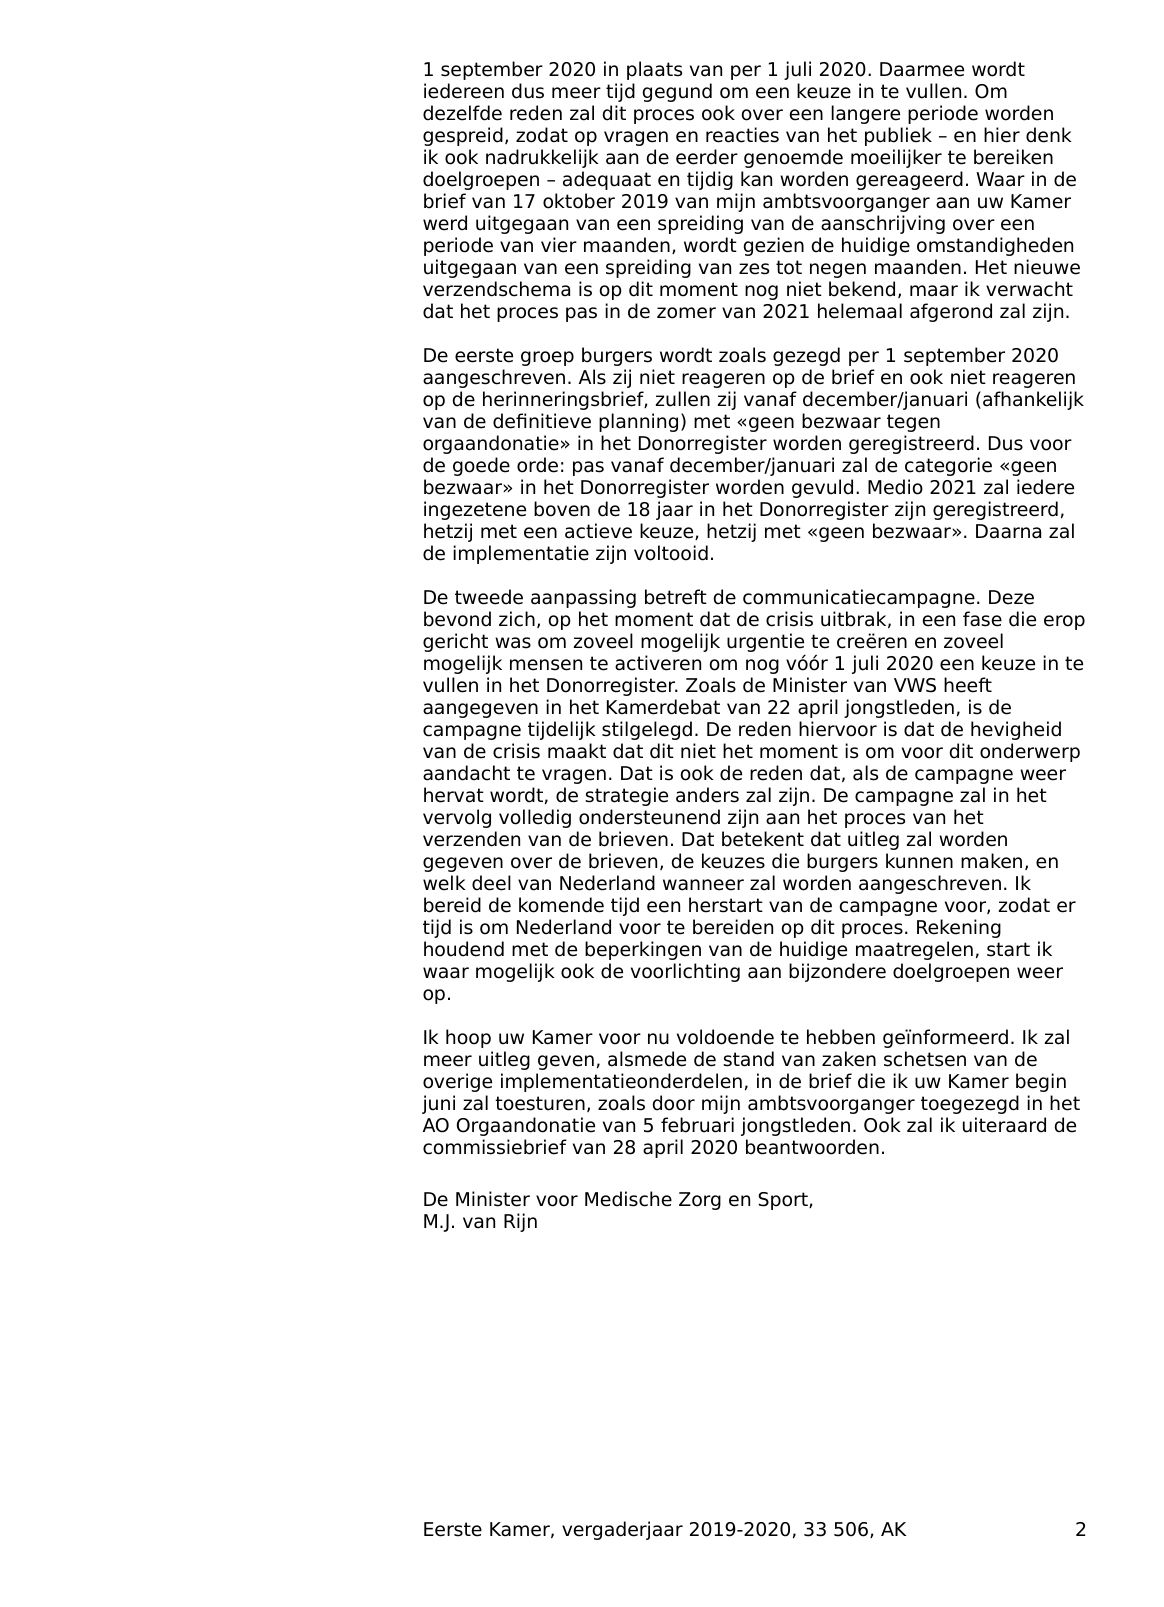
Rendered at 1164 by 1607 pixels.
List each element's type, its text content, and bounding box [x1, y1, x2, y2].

text De Minister voor Medische Zorg en Sport, M.J. van Rijn [422, 1189, 1087, 1233]
text 1 september 2020 in plaats van per 1 juli 2020. Daarmee wordt iedereen dus meer tijd gegund om een keuze in te vullen. Om dezelfde reden zal dit proces ook over een langere periode worden gespreid, zodat op vragen en reacties van het publiek – en hier denk ik ook nadrukkelijk aan de eerder genoemde moeilijker te bereiken doelgroepen – adequaat en tijdig kan worden gereageerd. Waar in de brief van 17 oktober 2019 van mijn ambtsvoorganger aan uw Kamer werd uitgegaan van een spreiding van de aanschrijving over een periode van vier maanden, wordt gezien de huidige omstandigheden uitgegaan van een spreiding van zes tot negen maanden. Het nieuwe verzendschema is op dit moment nog niet bekend, maar ik verwacht dat het proces pas in de zomer van 2021 helemaal afgerond zal zijn. [422, 59, 1087, 323]
text De tweede aanpassing betreft de communicatiecampagne. Deze bevond zich, op het moment dat de crisis uitbrak, in een fase die erop gericht was om zoveel mogelijk urgentie te creëren en zoveel mogelijk mensen te activeren om nog vóór 1 juli 2020 een keuze in te vullen in het Donorregister. Zoals de Minister van VWS heeft aangegeven in het Kamerdebat van 22 april jongstleden, is de campagne tijdelijk stilgelegd. De reden hiervoor is dat de hevigheid van de crisis maakt dat dit niet het moment is om voor dit onderwerp aandacht te vragen. Dat is ook de reden dat, als de campagne weer hervat wordt, de strategie anders zal zijn. De campagne zal in het vervolg volledig ondersteunend zijn aan het proces van het verzenden van de brieven. Dat betekent dat uitleg zal worden gegeven over de brieven, de keuzes die burgers kunnen maken, en welk deel van Nederland wanneer zal worden aangeschreven. Ik bereid de komende tijd een herstart van de campagne voor, zodat er tijd is om Nederland voor te bereiden op dit proces. Rekening houdend met de beperkingen van de huidige maatregelen, start ik waar mogelijk ook de voorlichting aan bijzondere doelgroepen weer op. [422, 587, 1087, 1004]
text Ik hoop uw Kamer voor nu voldoende te hebben geïnformeerd. Ik zal meer uitleg geven, alsmede de stand van zaken schetsen van de overige implementatieonderdelen, in de brief die ik uw Kamer begin juni zal toesturen, zoals door mijn ambtsvoorganger toegezegd in het AO Orgaandonatie van 5 februari jongstleden. Ook zal ik uiteraard de commissiebrief van 28 april 2020 beantwoorden. [422, 1027, 1087, 1159]
text De eerste groep burgers wordt zoals gezegd per 1 september 2020 aangeschreven. Als zij niet reageren op de brief en ook niet reageren op de herinneringsbrief, zullen zij vanaf december/januari (afhankelijk van de definitieve planning) met «geen bezwaar tegen orgaandonatie» in het Donorregister worden geregistreerd. Dus voor de goede orde: pas vanaf december/januari zal de categorie «geen bezwaar» in het Donorregister worden gevuld. Medio 2021 zal iedere ingezetene boven de 18 jaar in het Donorregister zijn geregistreerd, hetzij met een actieve keuze, hetzij met «geen bezwaar». Daarna zal de implementatie zijn voltooid. [422, 345, 1087, 565]
